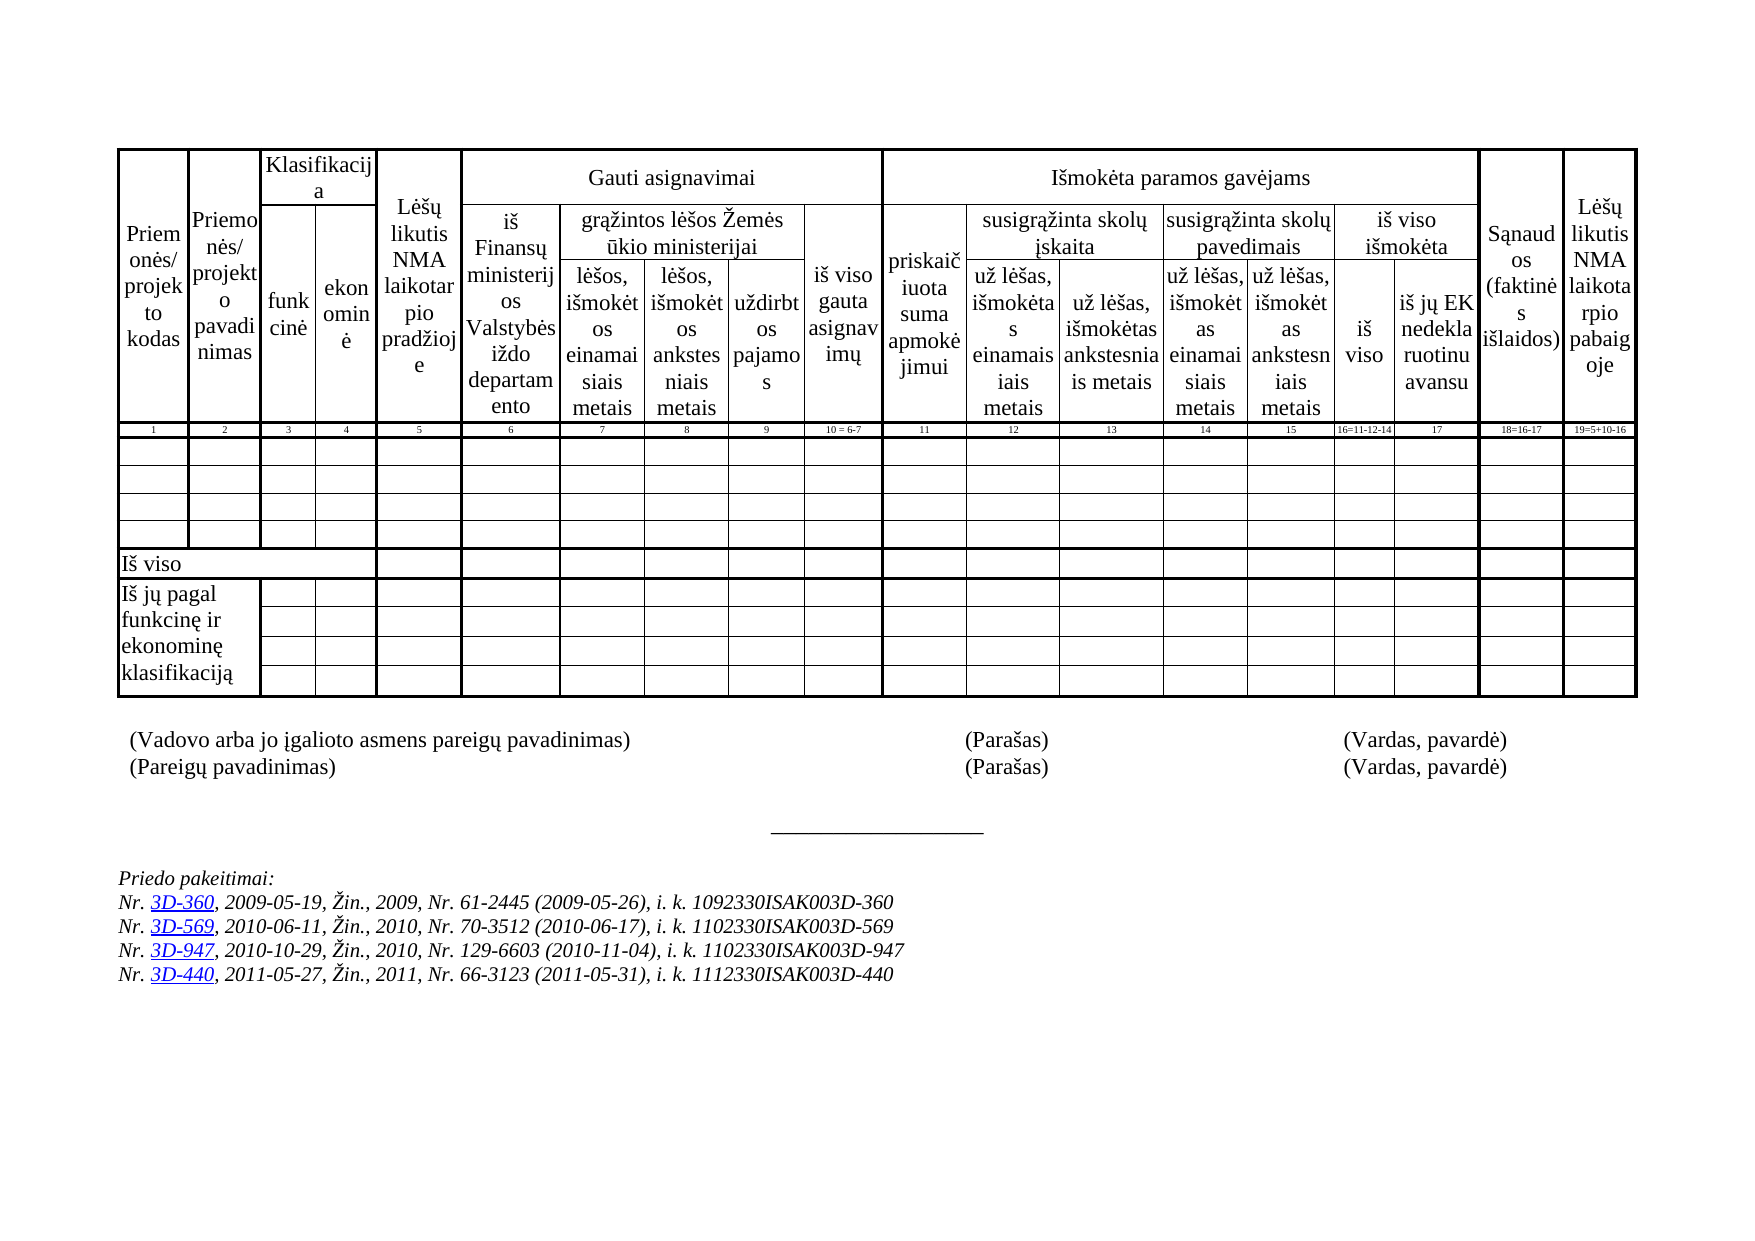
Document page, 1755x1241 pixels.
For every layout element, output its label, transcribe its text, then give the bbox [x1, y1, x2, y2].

table_cell [1395, 494, 1477, 520]
table_cell [1481, 550, 1562, 577]
table_cell [884, 466, 966, 492]
table_cell [805, 494, 881, 520]
table_cell [884, 607, 966, 636]
table_cell [1248, 521, 1334, 547]
table_cell [967, 550, 1059, 577]
table_cell [378, 550, 460, 577]
table_cell [316, 607, 375, 636]
table_cell [1060, 666, 1163, 695]
table_cell [1060, 580, 1163, 606]
table_header Priemonės/ projekto kodas [120, 151, 187, 421]
table_cell 15 [1248, 424, 1334, 436]
table_cell [561, 439, 644, 465]
table_cell [316, 494, 375, 520]
table_header (Parašas) [862, 727, 1151, 753]
table_cell [884, 637, 966, 665]
table_cell uždirbtos pajamos [729, 260, 804, 421]
table_cell [190, 521, 259, 547]
table_cell priskaičiuota suma apmokėjimui [884, 205, 966, 421]
table_cell už lėšas, išmokėtas ankstesniais metais [1248, 260, 1334, 421]
table_cell [1335, 439, 1394, 465]
table_header Priemonės/ projekto pavadinimas [190, 151, 259, 421]
table_header Išmokėta paramos gavėjams [884, 151, 1477, 203]
table_cell iš viso [1335, 260, 1394, 421]
table_cell [729, 439, 804, 465]
table_cell [645, 466, 728, 492]
table_cell [1565, 666, 1634, 695]
table_cell [1335, 466, 1394, 492]
table_cell [1164, 494, 1247, 520]
table_cell 4 [316, 424, 375, 436]
table_header Sąnaudos (faktinės išlaidos) [1481, 151, 1562, 421]
table_cell už lėšas, išmokėtas ankstesniais metais [1060, 260, 1163, 421]
table_cell 14 [1164, 424, 1247, 436]
table_cell [1248, 466, 1334, 492]
table_cell [1481, 439, 1562, 465]
table_cell 17 [1395, 424, 1477, 436]
table_cell [1395, 521, 1477, 547]
table_cell [561, 521, 644, 547]
table_cell [190, 439, 259, 465]
table_header Gauti asignavimai [463, 151, 881, 203]
table_cell [316, 637, 375, 665]
table_cell [1335, 494, 1394, 520]
table_cell [1335, 607, 1394, 636]
table_cell [1248, 580, 1334, 606]
table_cell [316, 666, 375, 695]
table_cell ekonominė [316, 206, 375, 421]
table_cell [463, 439, 559, 465]
table_cell [1481, 666, 1562, 695]
table_cell [1565, 637, 1634, 665]
table_cell [729, 521, 804, 547]
table_cell [190, 494, 259, 520]
table_cell [463, 494, 559, 520]
table_cell [561, 580, 644, 606]
table_cell [1395, 607, 1477, 636]
table_cell [1395, 580, 1477, 606]
table_cell 3 [262, 424, 315, 436]
table_cell [1395, 439, 1477, 465]
table_cell [1164, 637, 1247, 665]
table_cell [645, 494, 728, 520]
table_cell [378, 666, 460, 695]
table_cell [1060, 494, 1163, 520]
table_cell [120, 521, 187, 547]
table_cell (Parašas) [862, 753, 1151, 779]
table_cell [561, 466, 644, 492]
text Nr. 3D-569, 2010-06-11, Žin., 2010, Nr. 70-3512 (2010-06-17), i. k. 1102330ISAK003D-569 [118, 914, 1636, 938]
table_cell [645, 580, 728, 606]
table_cell [884, 439, 966, 465]
table_cell [729, 607, 804, 636]
table_cell [262, 494, 315, 520]
table_cell [1481, 637, 1562, 665]
table_cell [262, 580, 315, 606]
table_cell lėšos, išmokėtos einamaisiais metais [561, 260, 644, 421]
table_cell [645, 607, 728, 636]
table_cell [1248, 637, 1334, 665]
table_cell [1395, 466, 1477, 492]
table_cell [1481, 580, 1562, 606]
table_cell [1481, 521, 1562, 547]
table_cell 1 [120, 424, 187, 436]
table_cell [120, 466, 187, 492]
table_cell lėšos, išmokėtos ankstesniais metais [645, 260, 728, 421]
table_header (Vardas, pavardė) [1151, 727, 1699, 753]
table_cell [1395, 550, 1477, 577]
table_cell [967, 666, 1059, 695]
table_cell [378, 439, 460, 465]
text _________________ [118, 808, 1636, 837]
table_cell [1164, 607, 1247, 636]
table_cell [1248, 494, 1334, 520]
table_cell funkcinė [262, 206, 315, 421]
table_cell 6 [463, 424, 559, 436]
table_cell [884, 666, 966, 695]
table_cell 2 [190, 424, 259, 436]
table_cell [378, 494, 460, 520]
table_cell [1060, 607, 1163, 636]
table_cell grąžintos lėšos Žemės ūkio ministerijai [561, 205, 804, 259]
table_cell [884, 580, 966, 606]
table_cell [729, 580, 804, 606]
table_cell [316, 466, 375, 492]
table_cell [190, 466, 259, 492]
table_cell [316, 580, 375, 606]
table_cell [1395, 666, 1477, 695]
table_cell [463, 466, 559, 492]
table_cell [967, 494, 1059, 520]
table_cell Iš viso [120, 550, 375, 577]
table_cell [1248, 439, 1334, 465]
table_cell 9 [729, 424, 804, 436]
table_cell [378, 607, 460, 636]
table_cell [463, 580, 559, 606]
table_cell [1565, 494, 1634, 520]
table_cell [805, 666, 881, 695]
table_cell [1565, 521, 1634, 547]
table_cell [1164, 580, 1247, 606]
table_cell už lėšas, išmokėtas einamaisiais metais [967, 260, 1059, 421]
table_cell iš jų EK nedeklaruotinu avansu [1395, 260, 1477, 421]
table_cell [1060, 637, 1163, 665]
table_header Lėšų likutis NMA laikotarpio pabaigoje [1565, 151, 1634, 421]
table_cell [316, 521, 375, 547]
table_header (Vadovo arba jo įgalioto asmens pareigų pavadinimas) [118, 727, 862, 753]
table_cell [1164, 666, 1247, 695]
table_cell [967, 607, 1059, 636]
table_cell [729, 550, 804, 577]
table_cell [561, 607, 644, 636]
table_cell [805, 637, 881, 665]
table_cell [1481, 466, 1562, 492]
text Nr. 3D-440, 2011-05-27, Žin., 2011, Nr. 66-3123 (2011-05-31), i. k. 1112330ISAK003D-440 [118, 962, 1636, 986]
text Nr. 3D-947, 2010-10-29, Žin., 2010, Nr. 129-6603 (2010-11-04), i. k. 1102330ISAK003D-947 [118, 938, 1636, 962]
table_cell [1164, 550, 1247, 577]
table_cell [262, 607, 315, 636]
table_cell 10 = 6-7 [805, 424, 881, 436]
table_cell [805, 550, 881, 577]
table_cell [1335, 666, 1394, 695]
table_cell [729, 637, 804, 665]
table_cell [262, 637, 315, 665]
table_cell [967, 439, 1059, 465]
table_cell [1565, 466, 1634, 492]
table_cell [463, 637, 559, 665]
table_cell [262, 666, 315, 695]
table_cell [805, 580, 881, 606]
table_cell [378, 521, 460, 547]
table_cell [262, 521, 315, 547]
table_cell [967, 521, 1059, 547]
table_cell [1395, 637, 1477, 665]
table_cell [1248, 607, 1334, 636]
table_cell [1481, 607, 1562, 636]
table_cell [1335, 637, 1394, 665]
table_header Klasifikacija [262, 151, 375, 203]
table_cell [1335, 550, 1394, 577]
table_cell (Pareigų pavadinimas) [118, 753, 862, 779]
table_cell 13 [1060, 424, 1163, 436]
table_cell [645, 521, 728, 547]
text Priedo pakeitimai: [118, 866, 1636, 889]
table_cell [1335, 580, 1394, 606]
table_cell [1164, 521, 1247, 547]
table_cell [561, 666, 644, 695]
table_cell [561, 550, 644, 577]
table_cell [1248, 550, 1334, 577]
table_cell iš viso gauta asignavimų [805, 205, 881, 421]
table_cell [1060, 439, 1163, 465]
table_cell 16=11-12-14 [1335, 424, 1394, 436]
table_cell 11 [884, 424, 966, 436]
table_cell [645, 550, 728, 577]
table_cell už lėšas, išmokėtas einamaisiais metais [1164, 260, 1247, 421]
table_cell [463, 550, 559, 577]
table_cell [1565, 607, 1634, 636]
table_cell iš Finansų ministerijos Valstybės iždo departamento [463, 205, 559, 421]
table_cell [967, 580, 1059, 606]
table_cell [729, 466, 804, 492]
table_cell [1481, 494, 1562, 520]
table_cell [561, 494, 644, 520]
table_cell [1565, 439, 1634, 465]
table_header Lėšų likutis NMA laikotarpio pradžioje [378, 151, 460, 421]
table_cell susigrąžinta skolų įskaita [967, 205, 1163, 259]
table_cell [645, 439, 728, 465]
table_cell [1565, 580, 1634, 606]
table_cell [561, 637, 644, 665]
table_cell [729, 494, 804, 520]
table_cell [805, 439, 881, 465]
table_cell (Vardas, pavardė) [1151, 753, 1699, 779]
table_cell susigrąžinta skolų pavedimais [1164, 205, 1334, 259]
table_cell [884, 521, 966, 547]
table_cell 19=5+10-16 [1565, 424, 1634, 436]
table_cell 5 [378, 424, 460, 436]
table_cell [262, 439, 315, 465]
table_cell [967, 466, 1059, 492]
table_cell [1248, 666, 1334, 695]
table_cell [463, 521, 559, 547]
table_cell [463, 607, 559, 636]
table_cell [1060, 550, 1163, 577]
table_cell [120, 494, 187, 520]
table_cell [378, 466, 460, 492]
table_cell [805, 521, 881, 547]
table_cell [1164, 439, 1247, 465]
text Nr. 3D-360, 2009-05-19, Žin., 2009, Nr. 61-2445 (2009-05-26), i. k. 1092330ISAK003D-360 [118, 889, 1636, 914]
table_cell 12 [967, 424, 1059, 436]
table_cell [1060, 521, 1163, 547]
table_cell [729, 666, 804, 695]
table_cell [967, 637, 1059, 665]
table_cell [645, 666, 728, 695]
table_cell iš viso išmokėta [1335, 205, 1477, 259]
table_cell [1060, 466, 1163, 492]
table_cell [262, 466, 315, 492]
table_cell [805, 466, 881, 492]
table_cell 18=16-17 [1481, 424, 1562, 436]
table_cell 8 [645, 424, 728, 436]
table_cell [120, 439, 187, 465]
table_cell [645, 637, 728, 665]
table_cell [884, 550, 966, 577]
table_cell [1565, 550, 1634, 577]
table_cell 7 [561, 424, 644, 436]
table_cell [1164, 466, 1247, 492]
table_cell [378, 637, 460, 665]
table_cell Iš jų pagal funkcinę ir ekonominę klasifikaciją [120, 580, 259, 695]
table_cell [378, 580, 460, 606]
table_cell [805, 607, 881, 636]
table_cell [463, 666, 559, 695]
table_cell [884, 494, 966, 520]
table_cell [1335, 521, 1394, 547]
table_cell [316, 439, 375, 465]
